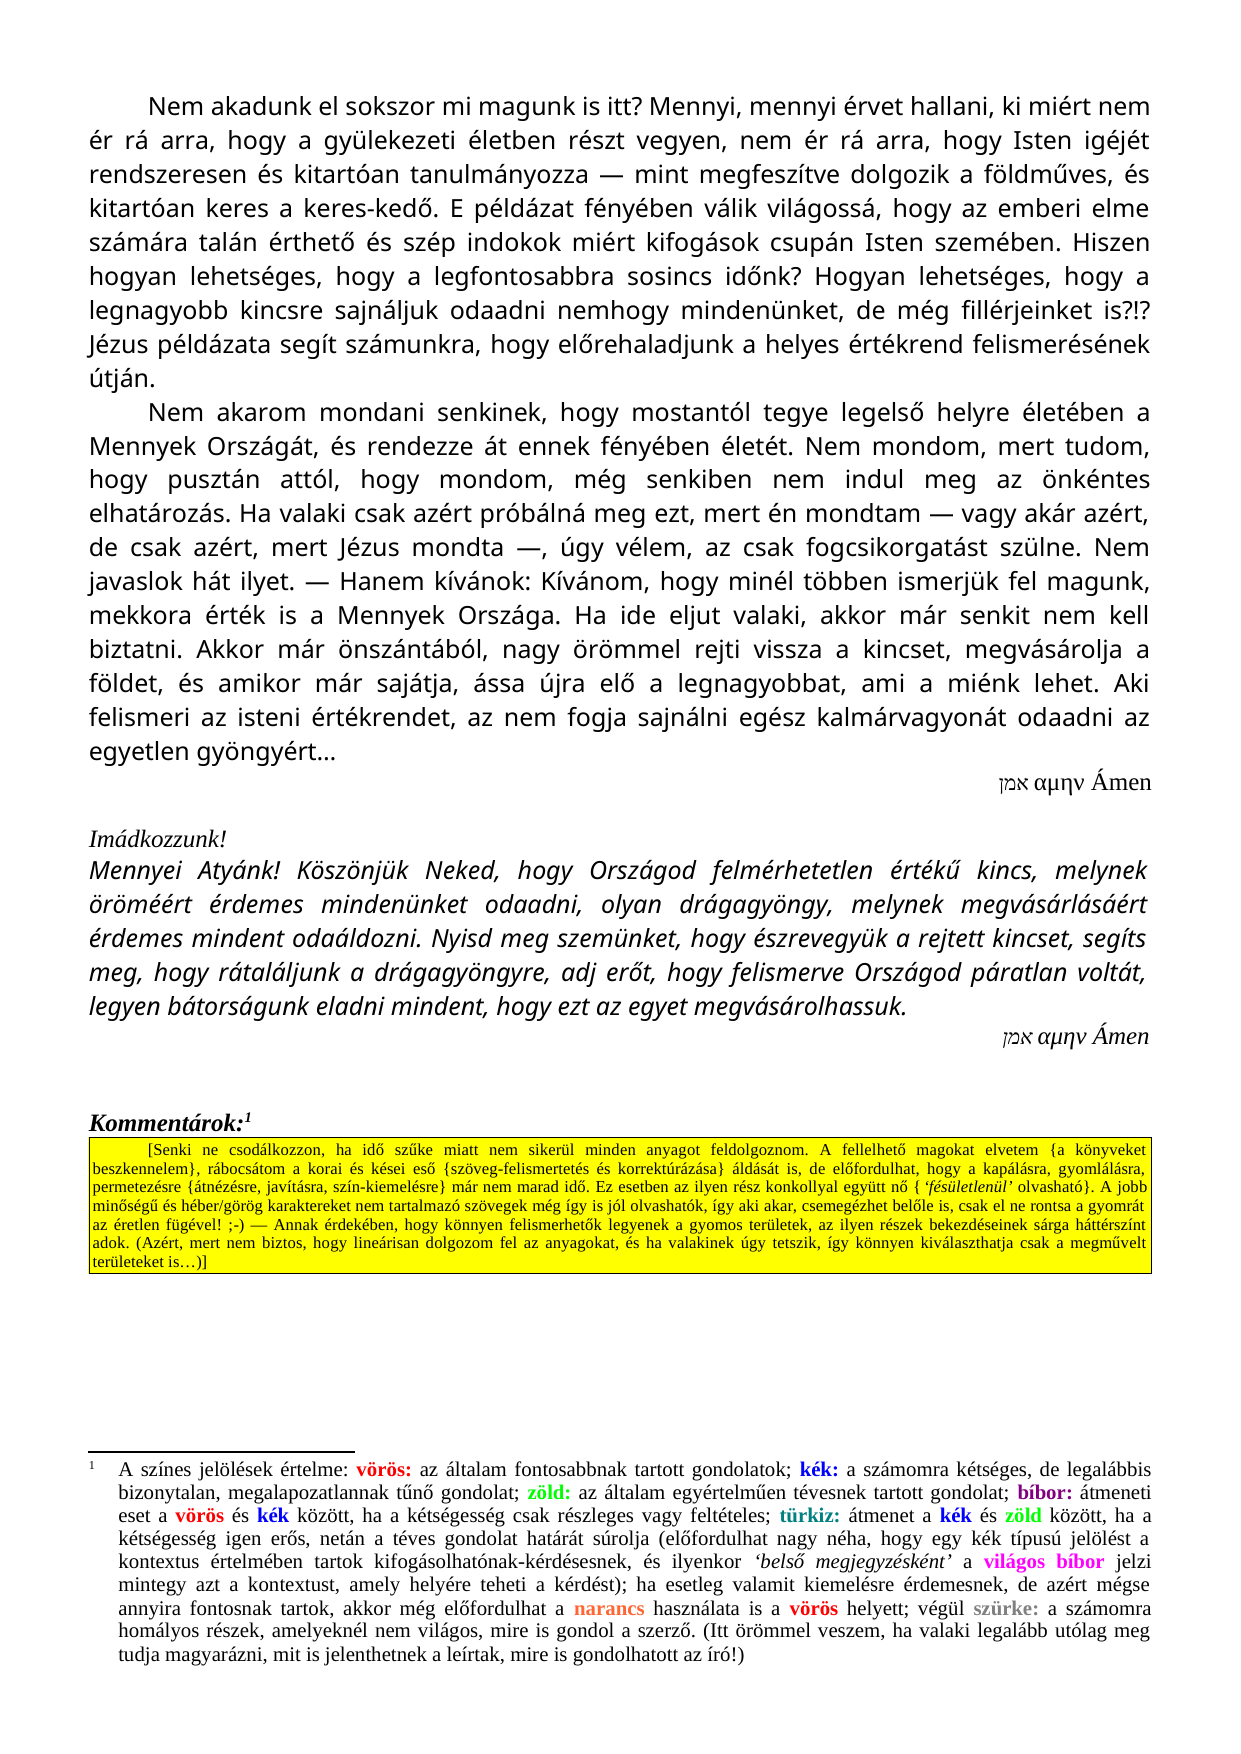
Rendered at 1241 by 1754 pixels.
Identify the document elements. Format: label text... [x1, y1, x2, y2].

text Nem akarom mondani senkinek, hogy mostantól tegye legelső helyre életében a Mennyek Országát, és rendezze át ennek fényében életét. Nem mondom, mert tudom, hogy pusztán attól, hogy mondom, még senkiben nem indul meg az önkéntes elhatározás. Ha valaki csak azért próbálná meg ezt, mert én mondtam — vagy akár azért, de csak azért, mert Jézus mondta —, úgy vélem, az csak fogcsikorgatást szülne. Nem javaslok hát ilyet. — Hanem kívánok: Kívánom, hogy minél többen ismerjük fel magunk, mekkora érték is a Mennyek Országa. Ha ide eljut valaki, akkor már senkit nem kell biztatni. Akkor már önszántából, nagy örömmel rejti vissza a kincset, megvásárolja a földet, és amikor már sajátja, ássa újra elő a legnagyobbat, ami a miénk lehet. Aki felismeri az isteni értékrendet, az nem fogja sajnálni egész kalmárvagyonát odaadni az egyetlen gyöngyért… [88, 394, 1152, 768]
text Nem akadunk el sokszor mi magunk is itt? Mennyi, mennyi érvet hallani, ki miért nem ér rá arra, hogy a gyülekezeti életben részt vegyen, nem ér rá arra, hogy Isten igéjét rendszeresen és kitartóan tanulmányozza — mint megfeszítve dolgozik a földműves, és kitartóan keres a keres-kedő. E példázat fényében válik világossá, hogy az emberi elme számára talán érthető és szép indokok miért kifogások csupán Isten szemében. Hiszen hogyan lehetséges, hogy a legfontosabbra sosincs időnk? Hogyan lehetséges, hogy a legnagyobb kincsre sajnáljuk odaadni nemhogy mindenünket, de még fillérjeinket is?!? Jézus példázata segít számunkra, hogy előrehaladjunk a helyes értékrend felismerésének útján. [88, 88, 1152, 394]
text אמן αμην Ámen [88, 1022, 1152, 1050]
text Imádkozzunk! [88, 825, 1152, 853]
text A színes jelölések értelme: vörös: az általam fontosabbnak tartott gondolatok; kék: a számomra kétséges, de legalábbis bizonytalan, megalapozatlannak tűnő gondolat; zöld: az általam egyértelműen tévesnek tartott gondolat; bíbor: átmeneti eset a vörös és kék között, ha a kétségesség csak részleges vagy feltételes; türkiz: átmenet a kék és zöld között, ha a kétségesség igen erős, netán a téves gondolat határát súrolja (előfordulhat nagy néha, hogy egy kék típusú jelölést a kontextus értelmében tartok kifogásolhatónak-kérdésesnek, és ilyenkor ‘belső megjegyzésként’ a világos bíbor jelzi mintegy azt a kontextust, amely helyére teheti a kérdést); ha esetleg valamit kiemelésre érdemesnek, de azért mégse annyira fontosnak tartok, akkor még előfordulhat a narancs használata is a vörös helyett; végül szürke: a számomra homályos részek, amelyeknél nem világos, mire is gondol a szerző. (Itt örömmel veszem, ha valaki legalább utólag meg tudja magyarázni, mit is jelenthetnek a leírtak, mire is gondolhatott az író!) [88, 1458, 1152, 1665]
text Mennyei Atyánk! Köszönjük Neked, hogy Országod felmérhetetlen értékű kincs, melynek öröméért érdemes mindenünket odaadni, olyan drágagyöngy, melynek megvásárlásáért érdemes mindent odaáldozni. Nyisd meg szemünket, hogy észrevegyük a rejtett kincset, segíts meg, hogy rátaláljunk a drágagyöngyre, adj erőt, hogy felismerve Országod páratlan voltát, legyen bátorságunk eladni mindent, hogy ezt az egyet megvásárolhassuk. [88, 853, 1152, 1022]
text אמן αμην Ámen [88, 768, 1152, 795]
text [Senki ne csodálkozzon, ha idő szűke miatt nem sikerül minden anyagot feldolgoznom. A fellelhető magokat elvetem {a könyveket beszkennelem}, rábocsátom a korai és kései eső {szöveg-felismertetés és korrektúrázása} áldását is, de előfordulhat, hogy a kapálásra, gyomlálásra, permetezésre {átnézésre, javításra, szín-kiemelésre} már nem marad idő. Ez esetben az ilyen rész konkollyal együtt nő {‘fésületlenül’ olvasható}. A jobb minőségű és héber/görög karaktereket nem tartalmazó szövegek még így is jól olvashatók, így aki akar, csemegézhet belőle is, csak el ne rontsa a gyomrát az éretlen fügével! ;‑) ― Annak érdekében, hogy könnyen felismerhetők legyenek a gyomos területek, az ilyen részek bekezdéseinek sárga háttérszínt adok. (Azért, mert nem biztos, hogy lineárisan dolgozom fel az anyagokat, és ha valakinek úgy tetszik, így könnyen kiválaszthatja csak a megművelt területeket is…)] [90, 1138, 1151, 1273]
text Kommentárok: [88, 1109, 1152, 1137]
